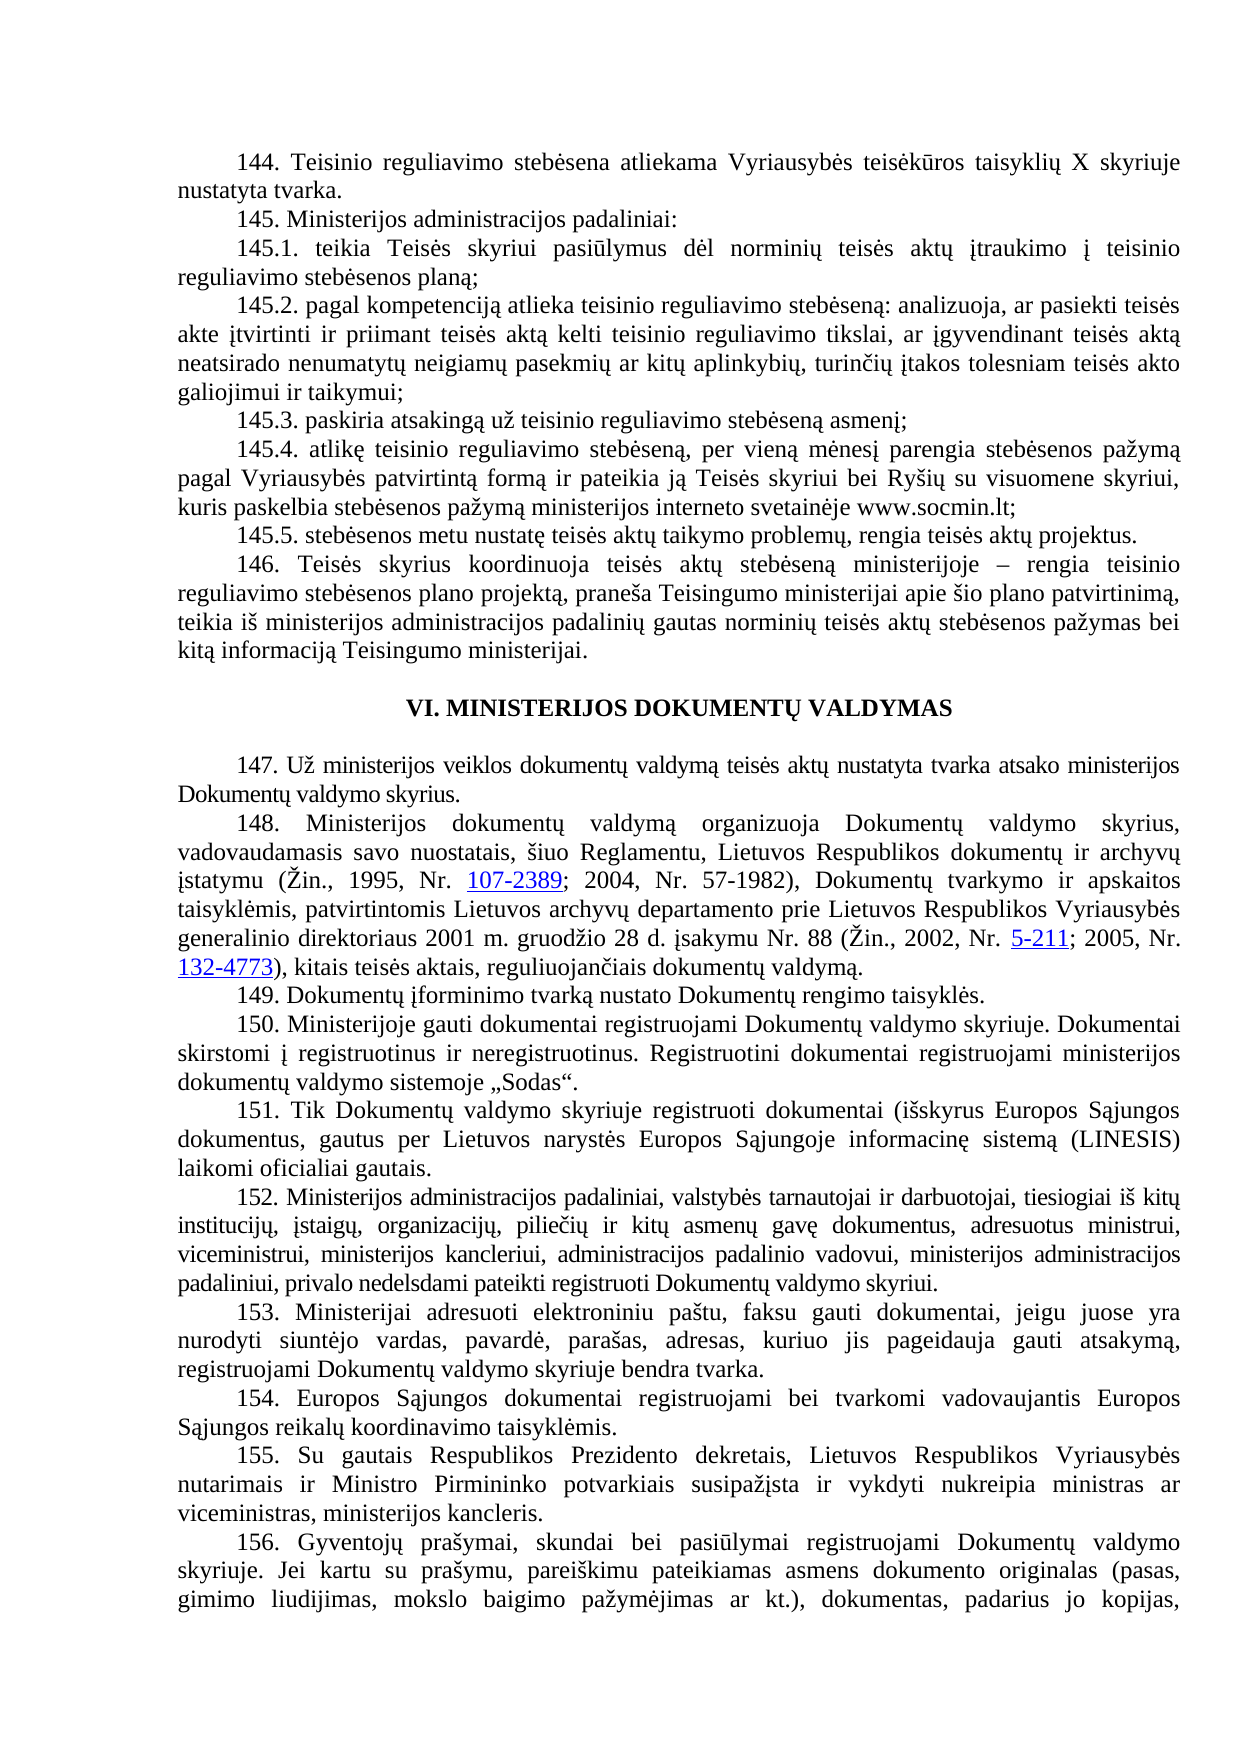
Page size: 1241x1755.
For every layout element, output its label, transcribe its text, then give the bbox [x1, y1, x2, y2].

text 145.3. paskiria atsakingą už teisinio reguliavimo stebėseną asmenį; [177, 406, 1181, 434]
text 144. Teisinio reguliavimo stebėsena atliekama Vyriausybės teisėkūros taisyklių X skyriuje nustatyta tvarka. [177, 147, 1181, 204]
text 145.1. teikia Teisės skyriui pasiūlymus dėl norminių teisės aktų įtraukimo į teisinio reguliavimo stebėsenos planą; [177, 233, 1181, 291]
text 149. Dokumentų įforminimo tvarką nustato Dokumentų rengimo taisyklės. [177, 981, 1181, 1009]
text 147. Už ministerijos veiklos dokumentų valdymą teisės aktų nustatyta tvarka atsako ministerijos Dokumentų valdymo skyrius. [177, 751, 1181, 808]
text 145. Ministerijos administracijos padaliniai: [177, 204, 1181, 233]
text 151. Tik Dokumentų valdymo skyriuje registruoti dokumentai (išskyrus Europos Sąjungos dokumentus, gautus per Lietuvos narystės Europos Sąjungoje informacinę sistemą (LINESIS) laikomi oficialiai gautais. [177, 1096, 1181, 1182]
text 152. Ministerijos administracijos padaliniai, valstybės tarnautojai ir darbuotojai, tiesiogiai iš kitų institucijų, įstaigų, organizacijų, piliečių ir kitų asmenų gavę dokumentus, adresuotus ministrui, viceministrui, ministerijos kancleriui, administracijos padalinio vadovui, ministerijos administracijos padaliniui, privalo nedelsdami pateikti registruoti Dokumentų valdymo skyriui. [177, 1182, 1181, 1297]
text 155. Su gautais Respublikos Prezidento dekretais, Lietuvos Respublikos Vyriausybės nutarimais ir Ministro Pirmininko potvarkiais susipažįsta ir vykdyti nukreipia ministras ar viceministras, ministerijos kancleris. [177, 1441, 1181, 1527]
text 145.2. pagal kompetenciją atlieka teisinio reguliavimo stebėseną: analizuoja, ar pasiekti teisės akte įtvirtinti ir priimant teisės aktą kelti teisinio reguliavimo tikslai, ar įgyvendinant teisės aktą neatsirado nenumatytų neigiamų pasekmių ar kitų aplinkybių, turinčių įtakos tolesniam teisės akto galiojimui ir taikymui; [177, 291, 1181, 406]
text VI. MINISTERIJOS DOKUMENTŲ VALDYMAS [177, 693, 1181, 722]
text 145.5. stebėsenos metu nustatę teisės aktų taikymo problemų, rengia teisės aktų projektus. [177, 521, 1181, 549]
text 148. Ministerijos dokumentų valdymą organizuoja Dokumentų valdymo skyrius, vadovaudamasis savo nuostatais, šiuo Reglamentu, Lietuvos Respublikos dokumentų ir archyvų įstatymu (Žin., 1995, Nr. 107-2389; 2004, Nr. 57-1982), Dokumentų tvarkymo ir apskaitos taisyklėmis, patvirtintomis Lietuvos archyvų departamento prie Lietuvos Respublikos Vyriausybės generalinio direktoriaus 2001 m. gruodžio 28 d. įsakymu Nr. 88 (Žin., 2002, Nr. 5-211; 2005, Nr. 132-4773), kitais teisės aktais, reguliuojančiais dokumentų valdymą. [177, 808, 1181, 981]
text 150. Ministerijoje gauti dokumentai registruojami Dokumentų valdymo skyriuje. Dokumentai skirstomi į registruotinus ir neregistruotinus. Registruotini dokumentai registruojami ministerijos dokumentų valdymo sistemoje „Sodas“. [177, 1009, 1181, 1096]
text 153. Ministerijai adresuoti elektroniniu paštu, faksu gauti dokumentai, jeigu juose yra nurodyti siuntėjo vardas, pavardė, parašas, adresas, kuriuo jis pageidauja gauti atsakymą, registruojami Dokumentų valdymo skyriuje bendra tvarka. [177, 1297, 1181, 1383]
text 154. Europos Sąjungos dokumentai registruojami bei tvarkomi vadovaujantis Europos Sąjungos reikalų koordinavimo taisyklėmis. [177, 1383, 1181, 1441]
text 146. Teisės skyrius koordinuoja teisės aktų stebėseną ministerijoje – rengia teisinio reguliavimo stebėsenos plano projektą, praneša Teisingumo ministerijai apie šio plano patvirtinimą, teikia iš ministerijos administracijos padalinių gautas norminių teisės aktų stebėsenos pažymas bei kitą informaciją Teisingumo ministerijai. [177, 549, 1181, 664]
text 145.4. atlikę teisinio reguliavimo stebėseną, per vieną mėnesį parengia stebėsenos pažymą pagal Vyriausybės patvirtintą formą ir pateikia ją Teisės skyriui bei Ryšių su visuomene skyriui, kuris paskelbia stebėsenos pažymą ministerijos interneto svetainėje www.socmin.lt; [177, 434, 1181, 521]
text 156. Gyventojų prašymai, skundai bei pasiūlymai registruojami Dokumentų valdymo skyriuje. Jei kartu su prašymu, pareiškimu pateikiamas asmens dokumento originalas (pasas, gimimo liudijimas, mokslo baigimo pažymėjimas ar kt.), dokumentas, padarius jo kopijas, [177, 1527, 1181, 1613]
